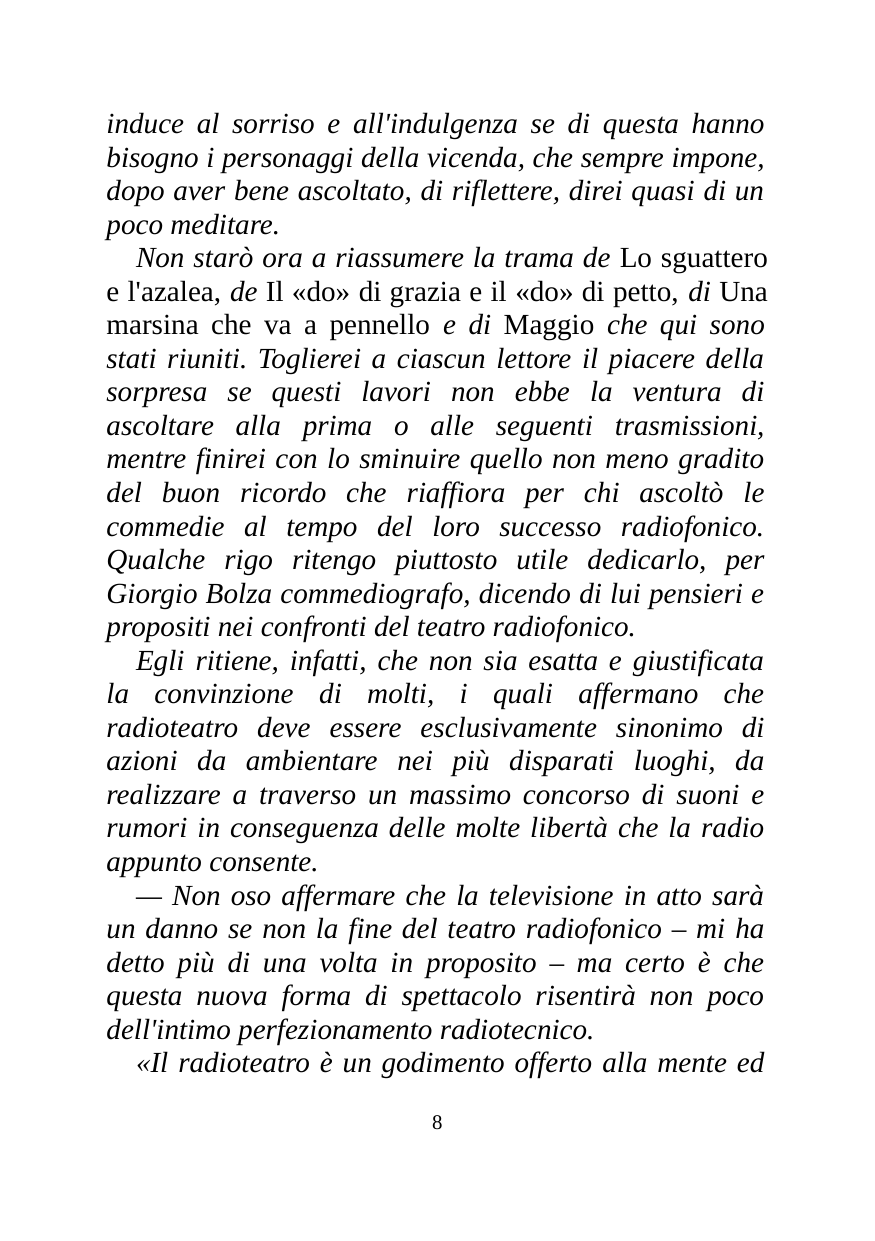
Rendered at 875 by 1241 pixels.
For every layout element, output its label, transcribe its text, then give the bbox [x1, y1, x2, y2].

text «Il radioteatro è un godimento offerto alla mente ed [106, 1045, 768, 1079]
text Non starò ora a riassumere la trama de Lo sguattero e l'azalea, de Il «do» di grazia e il «do» di petto, di Una marsina che va a pennello e di Maggio che qui sono stati riuniti. Toglierei a ciascun lettore il piacere della sorpresa se questi lavori non ebbe la ventura di ascoltare alla prima o alle seguenti trasmissioni, mentre finirei con lo sminuire quello non meno gradito del buon ricordo che riaffiora per chi ascoltò le commedie al tempo del loro successo radiofonico. Qualche rigo ritengo piuttosto utile dedicarlo, per Giorgio Bolza commediografo, dicendo di lui pensieri e propositi nei confronti del teatro radiofonico. [106, 240, 768, 643]
text induce al sorriso e all'indulgenza se di questa hanno bisogno i personaggi della vicenda, che sempre impone, dopo aver bene ascoltato, di riflettere, direi quasi di un poco meditare. [106, 106, 768, 240]
text — Non oso affermare che la televisione in atto sarà un danno se non la fine del teatro radiofonico – mi ha detto più di una volta in proposito – ma certo è che questa nuova forma di spettacolo risentirà non poco dell'intimo perfezionamento radiotecnico. [106, 878, 768, 1045]
text Egli ritiene, infatti, che non sia esatta e giustificata la convinzione di molti, i quali affermano che radioteatro deve essere esclusivamente sinonimo di azioni da ambientare nei più disparati luoghi, da realizzare a traverso un massimo concorso di suoni e rumori in conseguenza delle molte libertà che la radio appunto consente. [106, 643, 768, 878]
